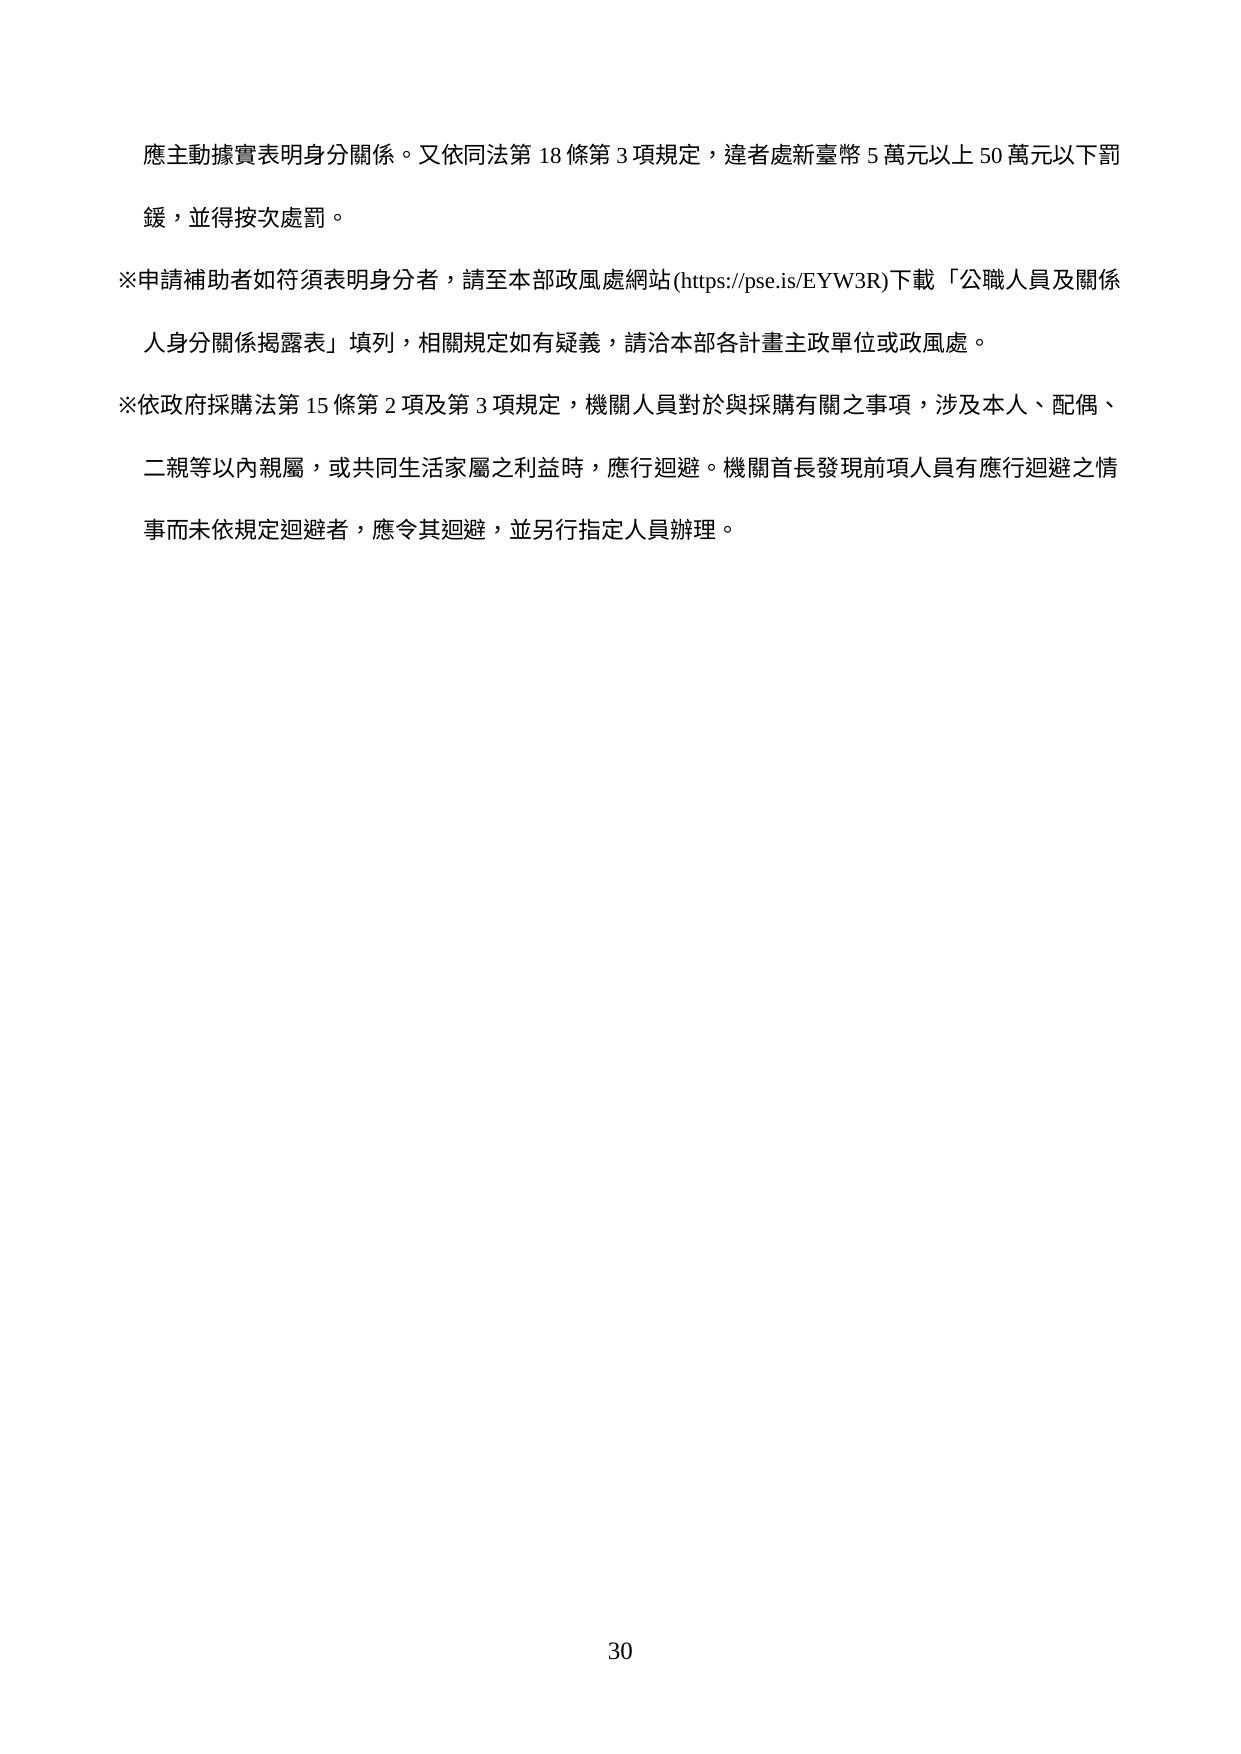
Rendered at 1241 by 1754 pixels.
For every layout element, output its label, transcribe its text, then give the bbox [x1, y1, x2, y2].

text ※申請補助者如符須表明身分者，請至本部政風處網站(https://pse.is/EYW3R)下載「公職人員及關係人身分關係揭露表」填列，相關規定如有疑義，請洽本部各計畫主政單位或政風處。 [118, 237, 1122, 362]
text ※依公職人員利益衝突迴避法第14條第2項前段規定，公職人員或其關係人申請補助或交易行為前，應主動據實表明身分關係。又依同法第18條第3項規定，違者處新臺幣5萬元以上50萬元以下罰鍰，並得按次處罰。 [118, 112, 1122, 237]
text ※依政府採購法第15條第2項及第3項規定，機關人員對於與採購有關之事項，涉及本人、配偶、二親等以內親屬，或共同生活家屬之利益時，應行迴避。機關首長發現前項人員有應行迴避之情事而未依規定迴避者，應令其迴避，並另行指定人員辦理。 [118, 362, 1122, 550]
